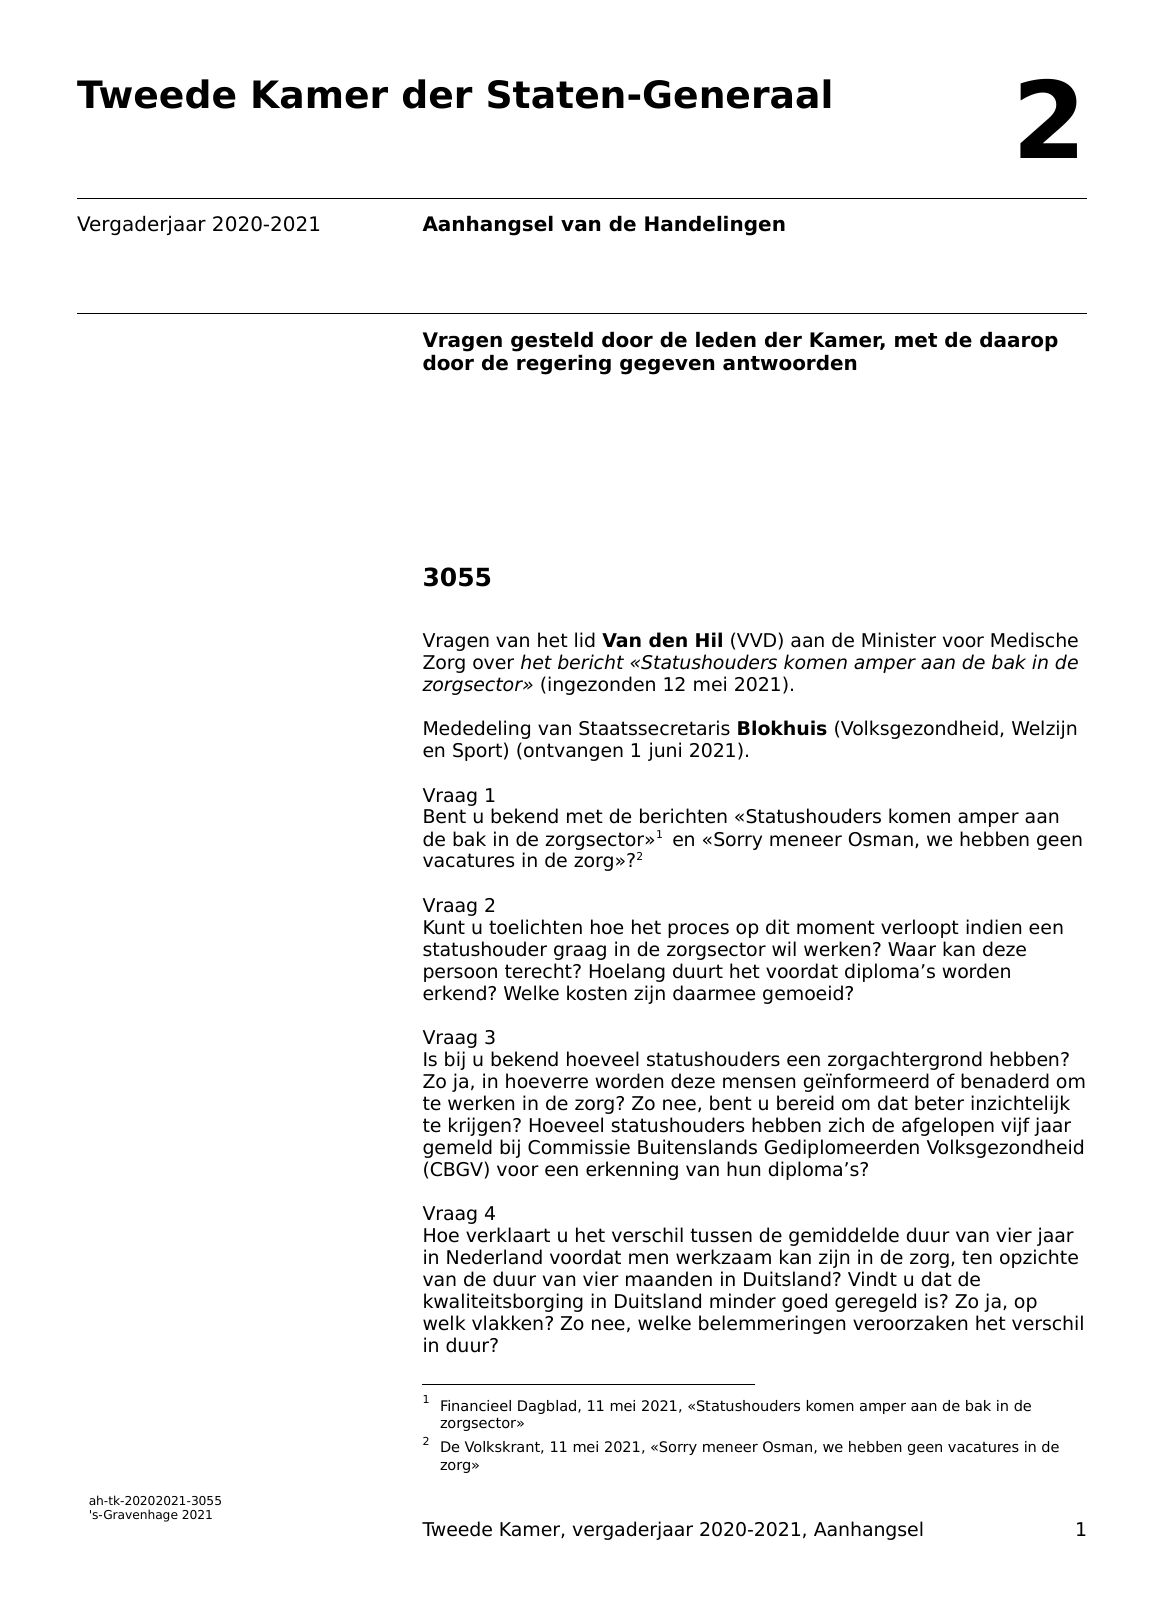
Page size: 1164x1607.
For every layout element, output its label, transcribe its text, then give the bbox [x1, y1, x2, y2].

text Kunt u toelichten hoe het proces op dit moment verloopt indien een statushouder graag in de zorgsector wil werken? Waar kan deze persoon terecht? Hoelang duurt het voordat diploma’s worden erkend? Welke kosten zijn daarmee gemoeid? [422, 917, 1087, 1004]
table_cell [77, 314, 422, 375]
text 3055 [422, 563, 1087, 592]
text Bent u bekend met de berichten «Statushouders komen amper aan de bak in de zorgsector» en «Sorry meneer Osman, we hebben geen vacatures in de zorg»? [422, 806, 1087, 872]
text Mededeling van Staatssecretaris Blokhuis (Volksgezondheid, Welzijn en Sport) (ontvangen 1 juni 2021). [422, 718, 1087, 762]
text Vraag 2 [422, 894, 1087, 917]
table_cell Aanhangsel van de Handelingen [422, 199, 1087, 313]
text 's-Gravenhage 2021 [88, 1508, 323, 1522]
table_header Tweede Kamer der Staten-Generaal [77, 59, 886, 198]
text Vraag 3 [422, 1027, 1087, 1049]
table_header 2 [886, 59, 1087, 198]
table_cell Vragen gesteld door de leden der Kamer, met de daarop door de regering gegeven antwoorden [422, 314, 1087, 375]
text Hoe verklaart u het verschil tussen de gemiddelde duur van vier jaar in Nederland voordat men werkzaam kan zijn in de zorg, ten opzichte van de duur van vier maanden in Duitsland? Vindt u dat de kwaliteitsborging in Duitsland minder goed geregeld is? Zo ja, op welk vlakken? Zo nee, welke belemmeringen veroorzaken het verschil in duur? [422, 1225, 1087, 1357]
text Vraag 4 [422, 1203, 1087, 1225]
text Vraag 1 [422, 784, 1087, 806]
text Financieel Dagblad, 11 mei 2021, «Statushouders komen amper aan de bak in de zorgsector» [422, 1393, 1087, 1432]
text Vragen van het lid Van den Hil (VVD) aan de Minister voor Medische Zorg over het bericht «Statushouders komen amper aan de bak in de zorgsector» (ingezonden 12 mei 2021). [422, 630, 1087, 696]
text De Volkskrant, 11 mei 2021, «Sorry meneer Osman, we hebben geen vacatures in de zorg» [422, 1435, 1087, 1474]
text ah-tk-20202021-3055 [88, 1494, 323, 1508]
table_cell Vergaderjaar 2020-2021 [77, 199, 422, 313]
text Is bij u bekend hoeveel statushouders een zorgachtergrond hebben? Zo ja, in hoeverre worden deze mensen geïnformeerd of benaderd om te werken in de zorg? Zo nee, bent u bereid om dat beter inzichtelijk te krijgen? Hoeveel statushouders hebben zich de afgelopen vijf jaar gemeld bij Commissie Buitenslands Gediplomeerden Volksgezondheid (CBGV) voor een erkenning van hun diploma’s? [422, 1049, 1087, 1181]
